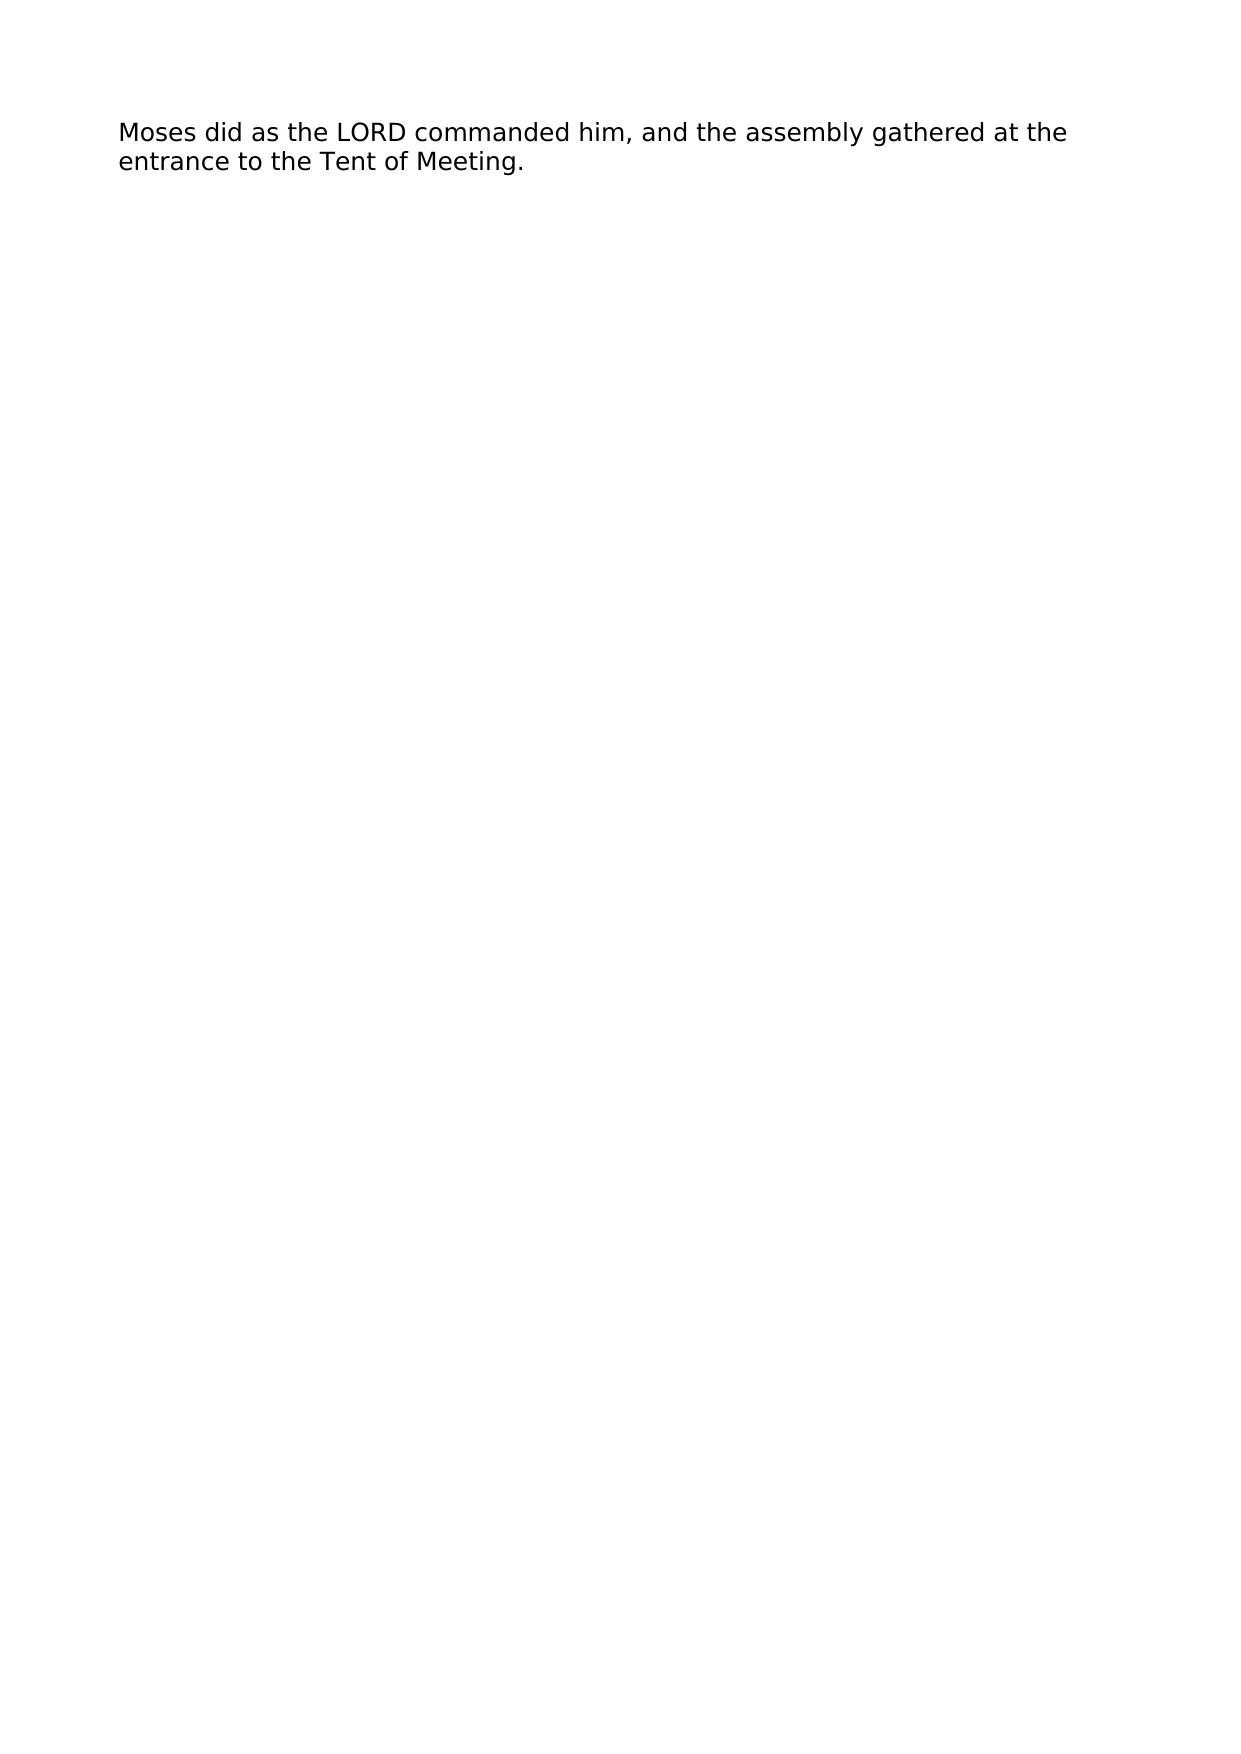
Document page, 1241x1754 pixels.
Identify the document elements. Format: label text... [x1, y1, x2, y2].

text Moses did as the LORD commanded him, and the assembly gathered at the entrance to the Tent of Meeting. [118, 118, 1122, 176]
